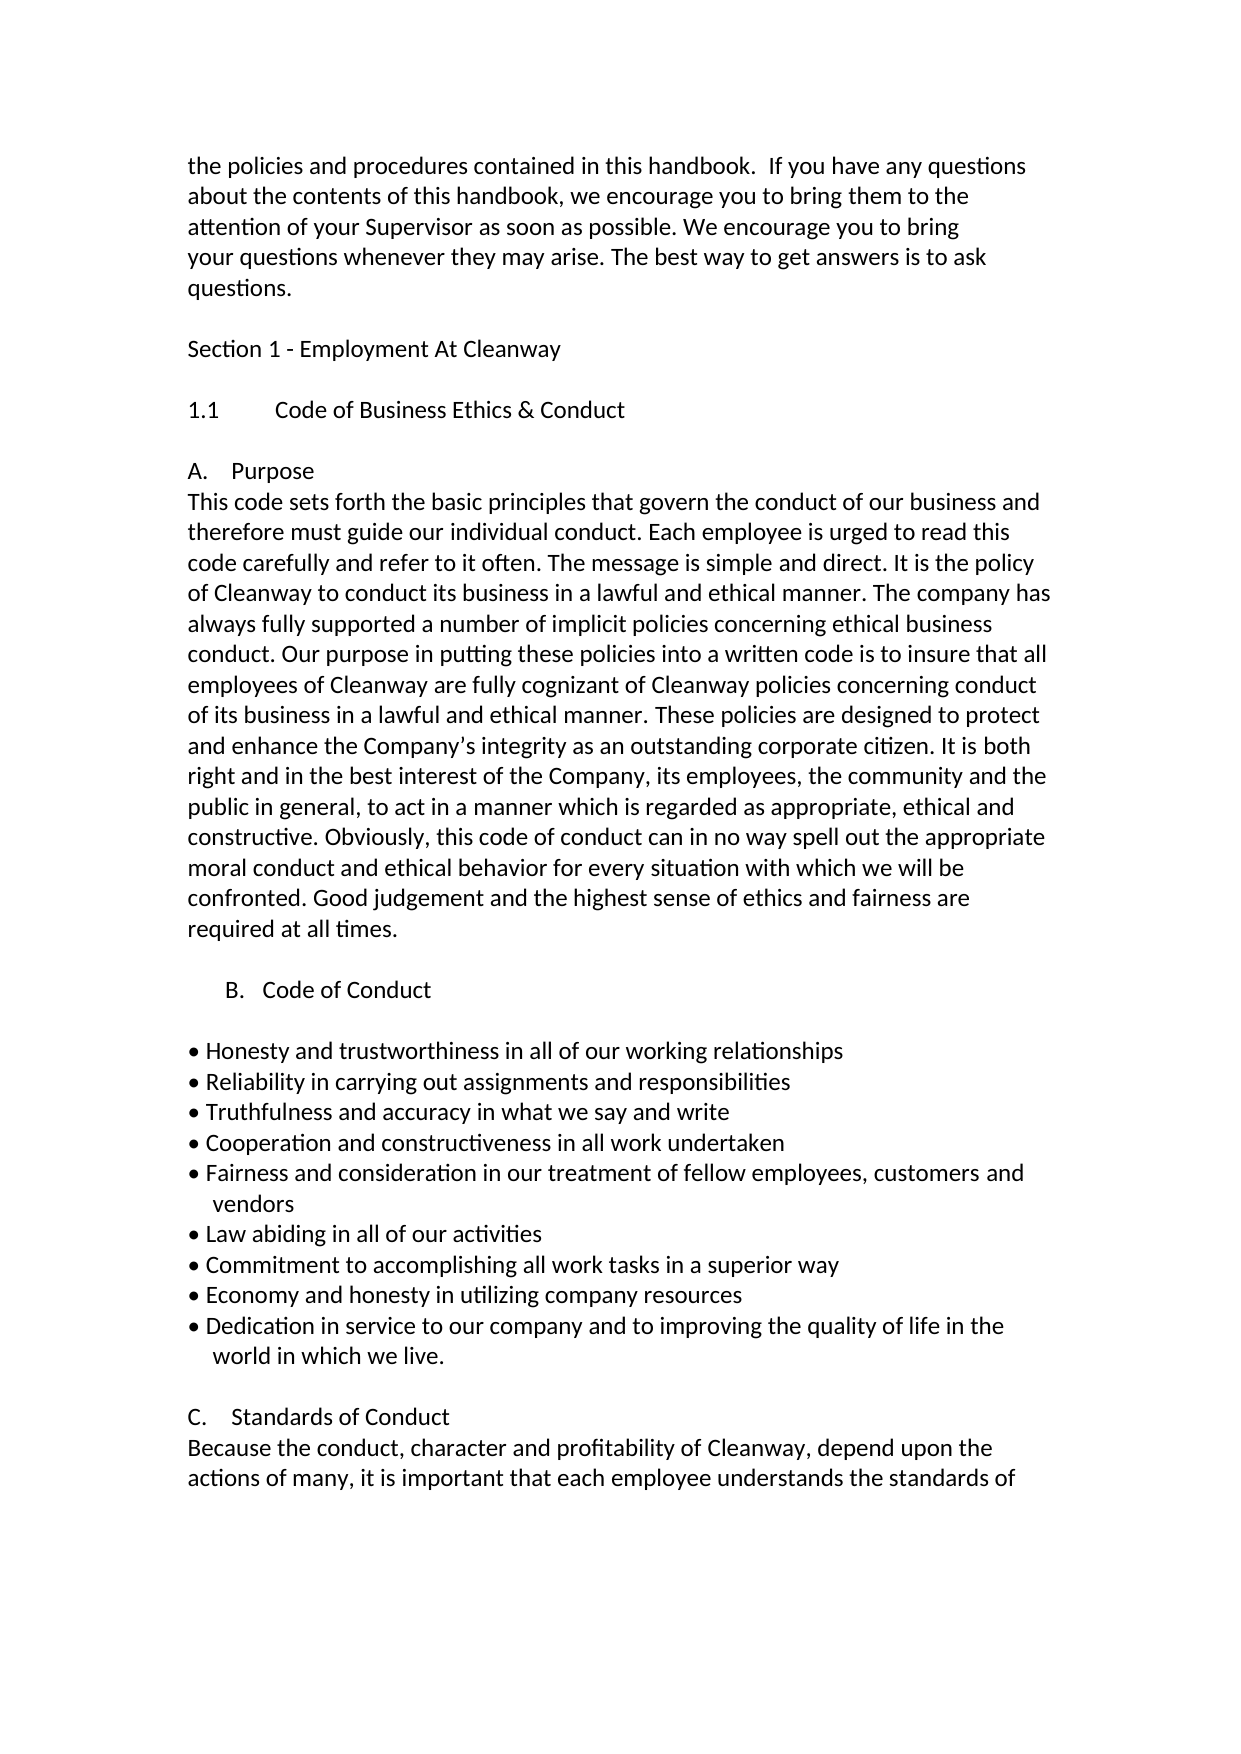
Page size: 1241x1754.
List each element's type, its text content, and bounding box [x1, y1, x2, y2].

text • Commitment to accomplishing all work tasks in a superior way [187, 1249, 1053, 1279]
list Standards of Conduct [187, 1401, 1053, 1432]
text A. Purpose [187, 455, 1053, 486]
text Section 1 - Employment At Cleanway [187, 333, 1053, 364]
text Because the conduct, character and profitability of Cleanway, depend upon the actions of many, it is important that each employee understands the standards of [187, 1432, 1053, 1493]
text • Economy and honesty in utilizing company resources [187, 1279, 1053, 1310]
text the policies and procedures contained in this handbook. If you have any questions about the contents of this handbook, we encourage you to bring them to the attention of your Supervisor as soon as possible. We encourage you to bring [187, 150, 1053, 242]
text your questions whenever they may arise. The best way to get answers is to ask questions. [187, 242, 1053, 303]
list Code of Conduct [225, 974, 1053, 1004]
text • Truthfulness and accuracy in what we say and write [187, 1096, 1053, 1127]
text • Dedication in service to our company and to improving the quality of life in the world in which we live. [187, 1310, 1053, 1371]
text • Law abiding in all of our activities [187, 1218, 1053, 1249]
text • Cooperation and constructiveness in all work undertaken [187, 1127, 1053, 1157]
text • Fairness and consideration in our treatment of fellow employees, customers and vendors [187, 1157, 1053, 1218]
text 1.1 Code of Business Ethics & Conduct [187, 394, 1053, 425]
text • Reliability in carrying out assignments and responsibilities [187, 1066, 1053, 1096]
text • Honesty and trustworthiness in all of our working relationships [187, 1035, 1053, 1066]
text This code sets forth the basic principles that govern the conduct of our business and therefore must guide our individual conduct. Each employee is urged to read this code carefully and refer to it often. The message is simple and direct. It is the policy of Cleanway to conduct its business in a lawful and ethical manner. The company has always fully supported a number of implicit policies concerning ethical business conduct. Our purpose in putting these policies into a written code is to insure that all employees of Cleanway are fully cognizant of Cleanway policies concerning conduct of its business in a lawful and ethical manner. These policies are designed to protect and enhance the Company’s integrity as an outstanding corporate citizen. It is both right and in the best interest of the Company, its employees, the community and the public in general, to act in a manner which is regarded as appropriate, ethical and constructive. Obviously, this code of conduct can in no way spell out the appropriate moral conduct and ethical behavior for every situation with which we will be confronted. Good judgement and the highest sense of ethics and fairness are required at all times. [187, 486, 1053, 943]
